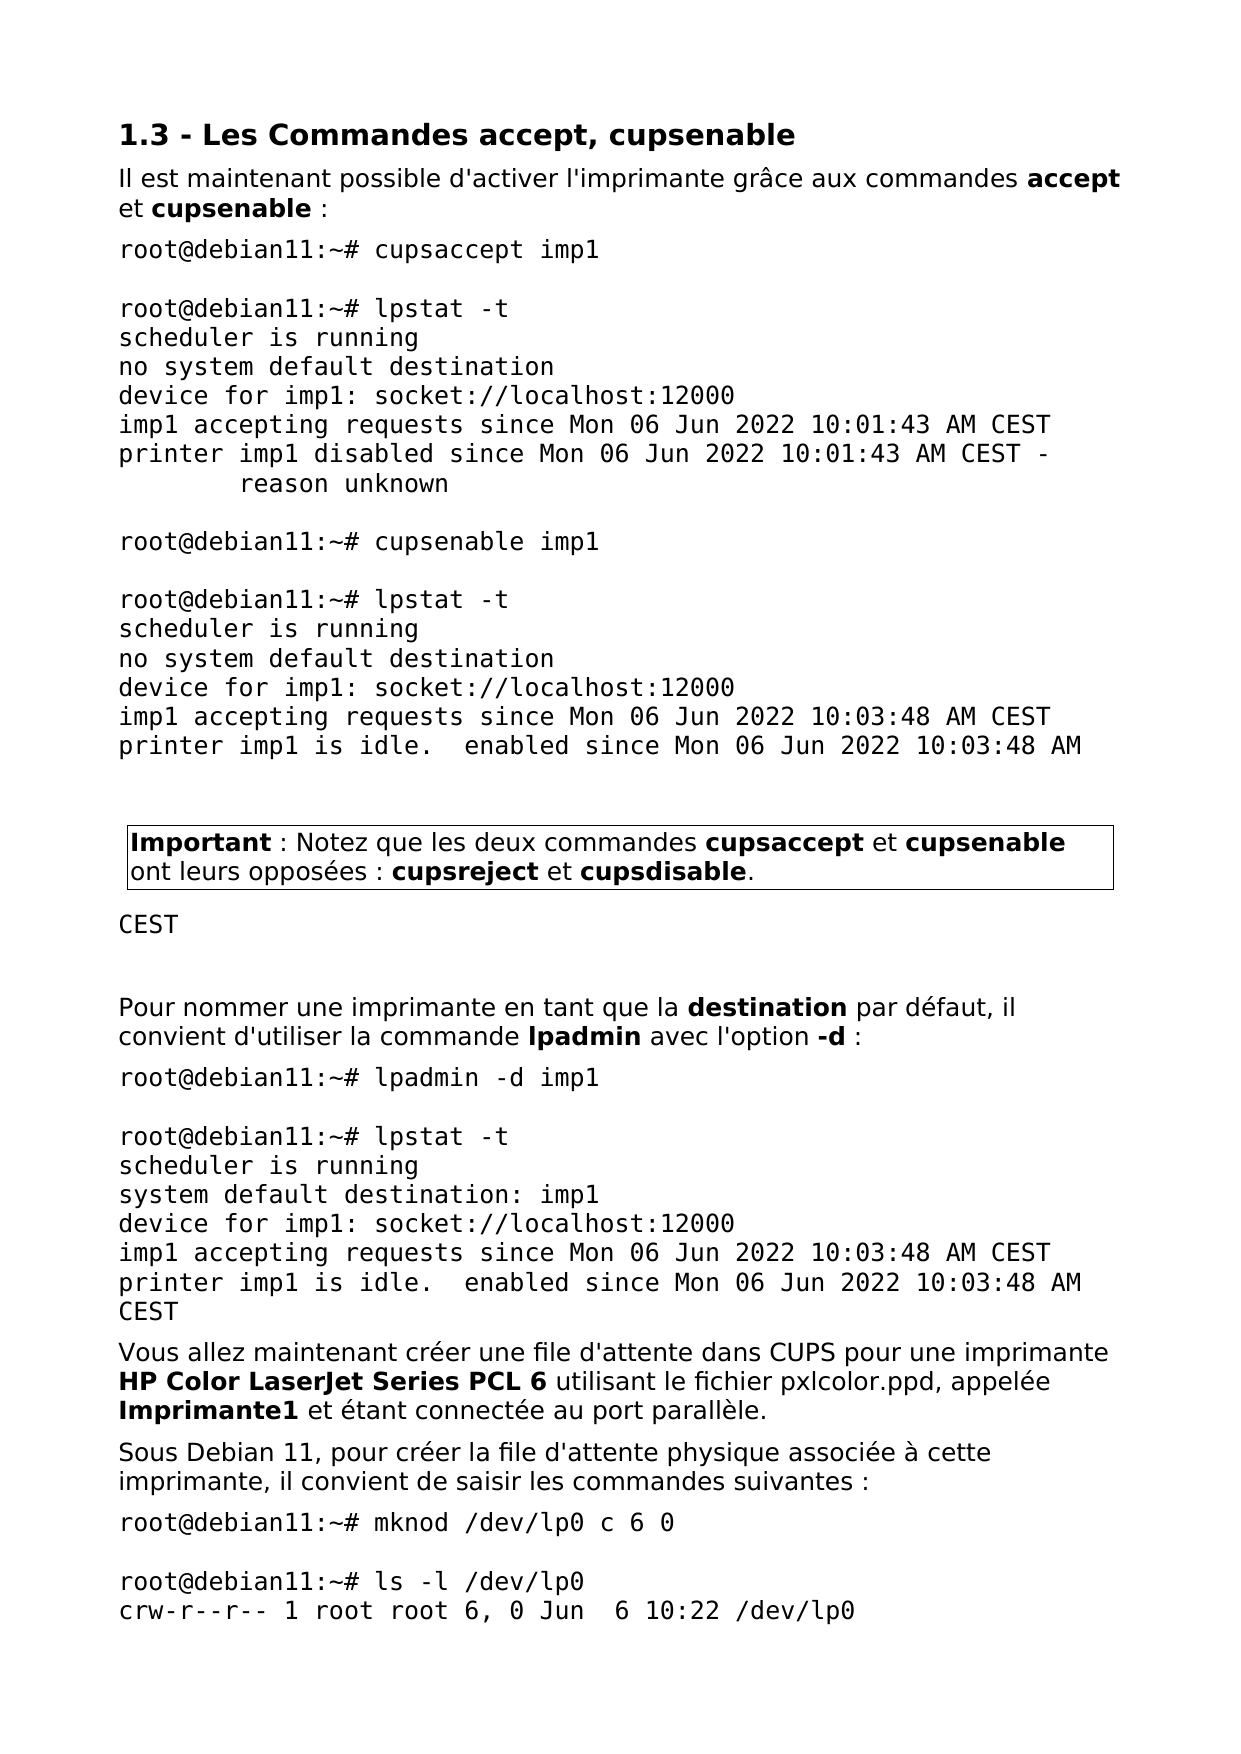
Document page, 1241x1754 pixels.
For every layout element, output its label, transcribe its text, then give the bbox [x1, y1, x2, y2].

text root@debian11:~# cupsaccept imp1 root@debian11:~# lpstat -t scheduler is running no system default destination device for imp1: socket://localhost:12000 imp1 accepting requests since Mon 06 Jun 2022 10:01:43 AM CEST printer imp1 disabled since Mon 06 Jun 2022 10:01:43 AM CEST - reason unknown root@debian11:~# cupsenable imp1 root@debian11:~# lpstat -t scheduler is running no system default destination device for imp1: socket://localhost:12000 imp1 accepting requests since Mon 06 Jun 2022 10:03:48 AM CEST printer imp1 is idle. enabled since Mon 06 Jun 2022 10:03:48 AM [118, 235, 1122, 801]
text root@debian11:~# lpadmin -d imp1 root@debian11:~# lpstat -t scheduler is running system default destination: imp1 device for imp1: socket://localhost:12000 imp1 accepting requests since Mon 06 Jun 2022 10:03:48 AM CEST printer imp1 is idle. enabled since Mon 06 Jun 2022 10:03:48 AM CEST [118, 1063, 1122, 1326]
text Sous Debian 11, pour créer la file d'attente physique associée à cette imprimante, il convient de saisir les commandes suivantes : [118, 1438, 1122, 1496]
text CEST [118, 898, 1122, 939]
subtitle 1.3 - Les Commandes accept, cupsenable [118, 118, 1122, 152]
text Vous allez maintenant créer une file d'attente dans CUPS pour une imprimante HP Color LaserJet Series PCL 6 utilisant le fichier pxlcolor.ppd, appelée Imprimante1 et étant connectée au port parallèle. [118, 1338, 1122, 1425]
text Il est maintenant possible d'activer l'imprimante grâce aux commandes accept et cupsenable : [118, 164, 1122, 223]
text Pour nommer une imprimante en tant que la destination par défaut, il convient d'utiliser la commande lpadmin avec l'option -d : [118, 993, 1122, 1051]
table_header Important : Notez que les deux commandes cupsaccept et cupsenable ont leurs opposées : cupsreject et cupsdisable. [128, 826, 1113, 889]
text root@debian11:~# mknod /dev/lp0 c 6 0 root@debian11:~# ls -l /dev/lp0 crw-r--r-- 1 root root 6, 0 Jun 6 10:22 /dev/lp0 [118, 1509, 1122, 1625]
